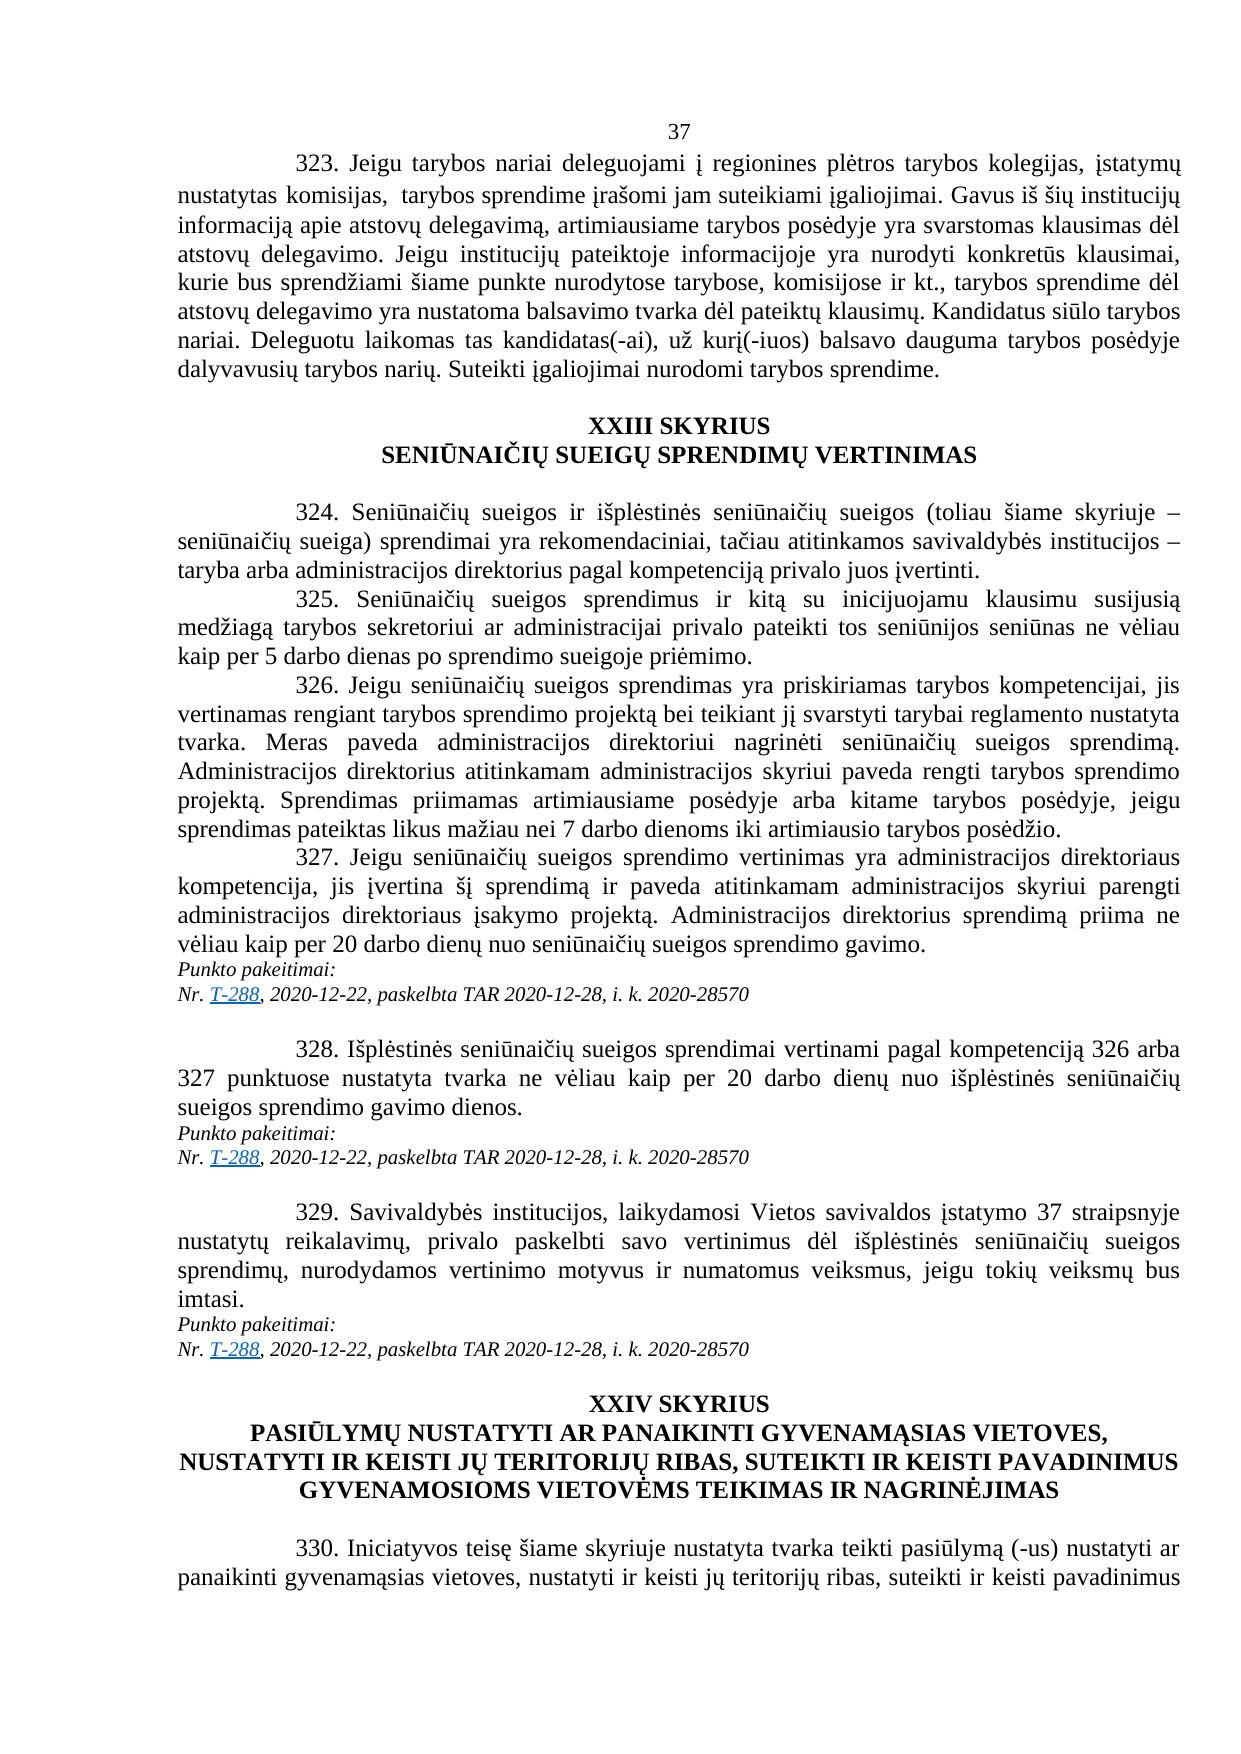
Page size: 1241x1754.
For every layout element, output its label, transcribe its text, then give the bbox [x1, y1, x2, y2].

text Nr. T-288, 2020-12-22, paskelbta TAR 2020-12-28, i. k. 2020-28570 [177, 981, 1181, 1006]
text 330. Iniciatyvos teisę šiame skyriuje nustatyta tvarka teikti pasiūlymą (-us) nustatyti ar panaikinti gyvenamąsias vietoves, nustatyti ir keisti jų teritorijų ribas, suteikti ir keisti pavadinimus [177, 1533, 1181, 1591]
text 325. Seniūnaičių sueigos sprendimus ir kitą su inicijuojamu klausimu susijusią medžiagą tarybos sekretoriui ar administracijai privalo pateikti tos seniūnijos seniūnas ne vėliau kaip per 5 darbo dienas po sprendimo sueigoje priėmimo. [177, 584, 1181, 670]
text Punkto pakeitimai: [177, 1312, 1181, 1336]
text Nr. T-288, 2020-12-22, paskelbta TAR 2020-12-28, i. k. 2020-28570 [177, 1144, 1181, 1169]
text 323. Jeigu tarybos nariai deleguojami į regionines plėtros tarybos kolegijas, įstatymų nustatytas komisijas, tarybos sprendime įrašomi jam suteikiami įgaliojimai. Gavus iš šių institucijų informaciją apie atstovų delegavimą, artimiausiame tarybos posėdyje yra svarstomas klausimas dėl atstovų delegavimo. Jeigu institucijų pateiktoje informacijoje yra nurodyti konkretūs klausimai, kurie bus sprendžiami šiame punkte nurodytose tarybose, komisijose ir kt., tarybos sprendime dėl atstovų delegavimo yra nustatoma balsavimo tvarka dėl pateiktų klausimų. Kandidatus siūlo tarybos nariai. Deleguotu laikomas tas kandidatas(-ai), už kurį(-iuos) balsavo dauguma tarybos posėdyje dalyvavusių tarybos narių. Suteikti įgaliojimai nurodomi tarybos sprendime. [177, 148, 1181, 382]
text Punkto pakeitimai: [177, 957, 1181, 981]
text XXIII SKYRIUS [177, 411, 1181, 440]
text Nr. T-288, 2020-12-22, paskelbta TAR 2020-12-28, i. k. 2020-28570 [177, 1336, 1181, 1361]
text 329. Savivaldybės institucijos, laikydamosi Vietos savivaldos įstatymo 37 straipsnyje nustatytų reikalavimų, privalo paskelbti savo vertinimus dėl išplėstinės seniūnaičių sueigos sprendimų, nurodydamos vertinimo motyvus ir numatomus veiksmus, jeigu tokių veiksmų bus imtasi. [177, 1197, 1181, 1312]
text 327. Jeigu seniūnaičių sueigos sprendimo vertinimas yra administracijos direktoriaus kompetencija, jis įvertina šį sprendimą ir paveda atitinkamam administracijos skyriui parengti administracijos direktoriaus įsakymo projektą. Administracijos direktorius sprendimą priima ne vėliau kaip per 20 darbo dienų nuo seniūnaičių sueigos sprendimo gavimo. [177, 842, 1181, 957]
text SENIŪNAIČIŲ SUEIGŲ SPRENDIMŲ VERTINIMAS [177, 440, 1181, 469]
text PASIŪLYMŲ NUSTATYTI AR PANAIKINTI GYVENAMĄSIAS VIETOVES, NUSTATYTI IR KEISTI JŲ TERITORIJŲ RIBAS, SUTEIKTI IR KEISTI PAVADINIMUS GYVENAMOSIOMS VIETOVĖMS TEIKIMAS IR NAGRINĖJIMAS [177, 1418, 1181, 1504]
text Punkto pakeitimai: [177, 1121, 1181, 1144]
text 328. Išplėstinės seniūnaičių sueigos sprendimai vertinami pagal kompetenciją 326 arba 327 punktuose nustatyta tvarka ne vėliau kaip per 20 darbo dienų nuo išplėstinės seniūnaičių sueigos sprendimo gavimo dienos. [177, 1034, 1181, 1121]
text XXIV SKYRIUS [177, 1389, 1181, 1418]
text 324. Seniūnaičių sueigos ir išplėstinės seniūnaičių sueigos (toliau šiame skyriuje – seniūnaičių sueiga) sprendimai yra rekomendaciniai, tačiau atitinkamos savivaldybės institucijos – taryba arba administracijos direktorius pagal kompetenciją privalo juos įvertinti. [177, 497, 1181, 584]
text 326. Jeigu seniūnaičių sueigos sprendimas yra priskiriamas tarybos kompetencijai, jis vertinamas rengiant tarybos sprendimo projektą bei teikiant jį svarstyti tarybai reglamento nustatyta tvarka. Meras paveda administracijos direktoriui nagrinėti seniūnaičių sueigos sprendimą. Administracijos direktorius atitinkamam administracijos skyriui paveda rengti tarybos sprendimo projektą. Sprendimas priimamas artimiausiame posėdyje arba kitame tarybos posėdyje, jeigu sprendimas pateiktas likus mažiau nei 7 darbo dienoms iki artimiausio tarybos posėdžio. [177, 670, 1181, 842]
